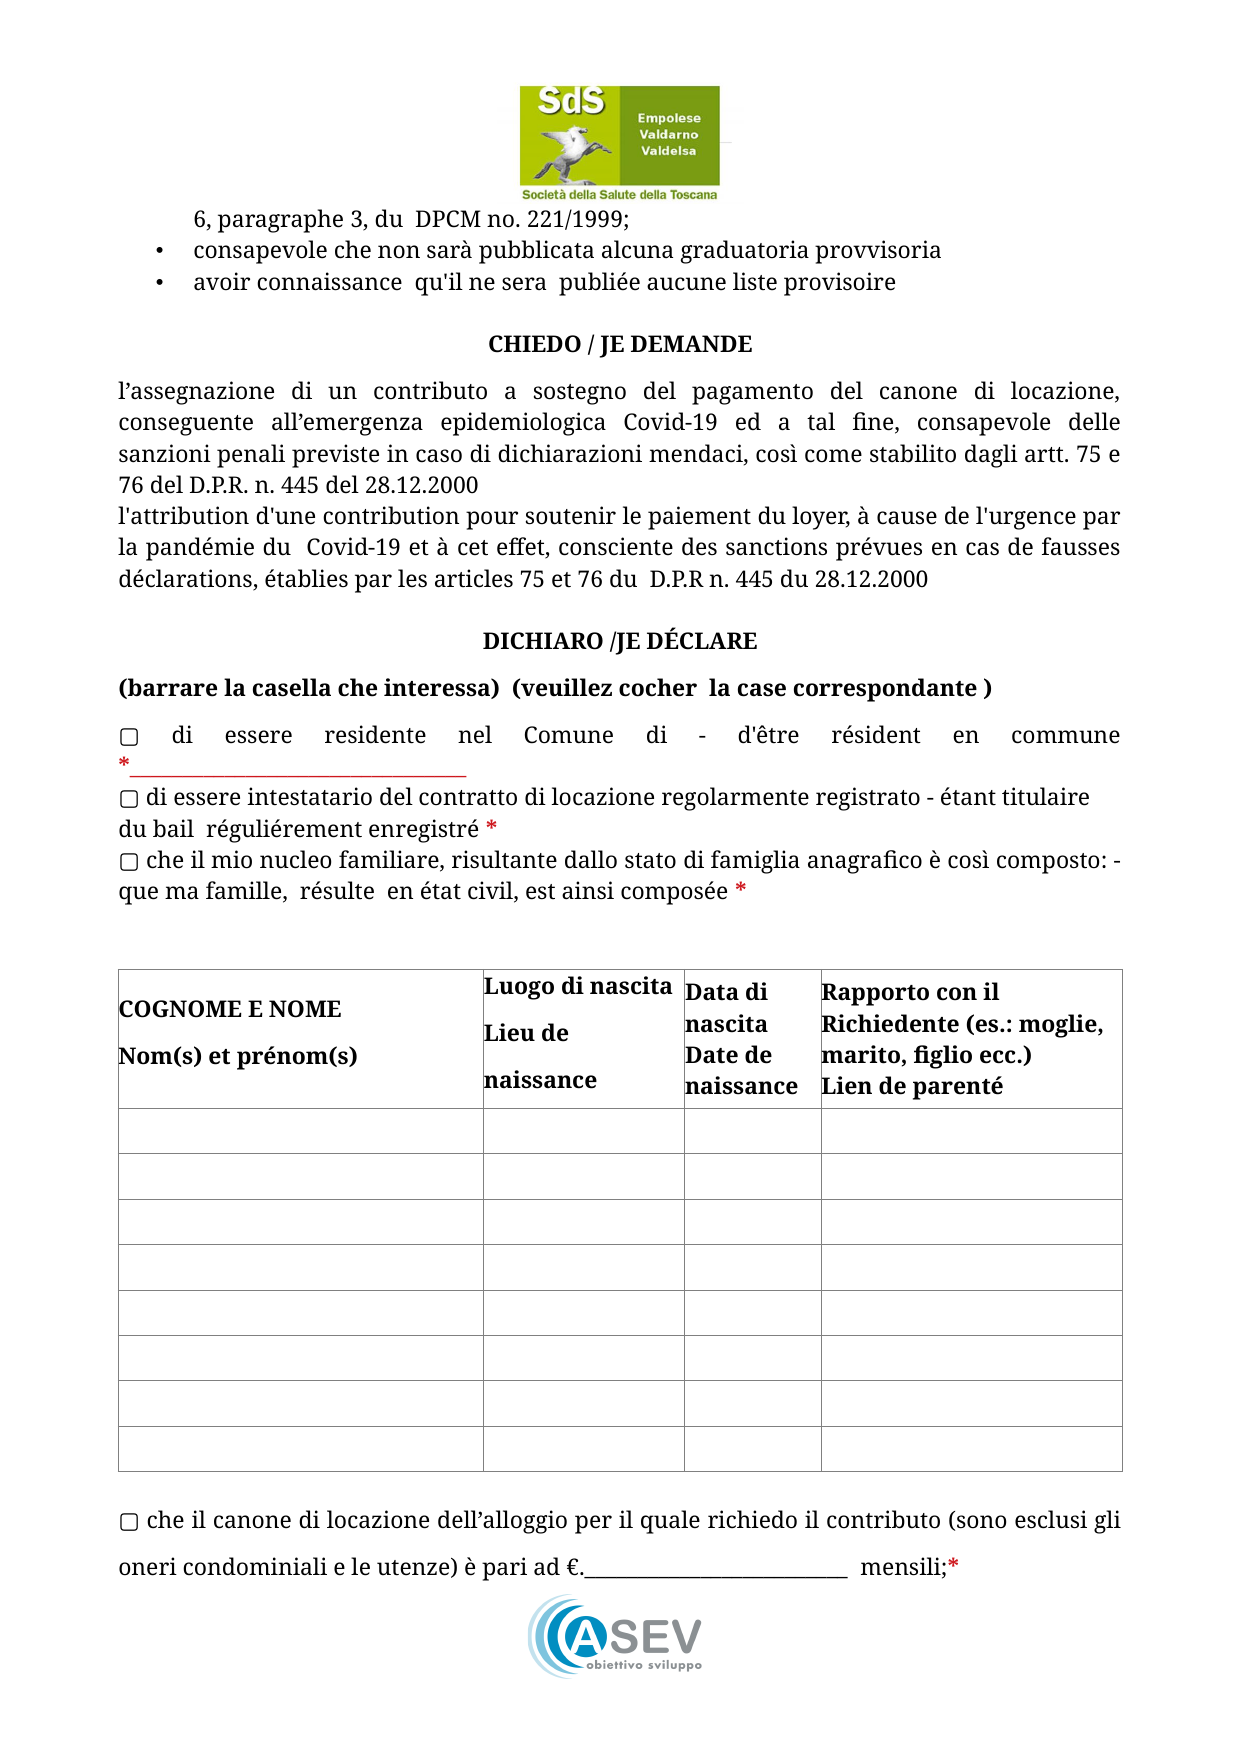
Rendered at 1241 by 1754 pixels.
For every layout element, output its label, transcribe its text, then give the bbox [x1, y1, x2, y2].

table_cell [822, 1154, 1122, 1199]
table_cell [822, 1200, 1122, 1244]
text ▢ che il canone di locazione dell’alloggio per il quale richiedo il contributo (sono esclusi gli oneri condominiali e le utenze) è pari ad €._________________________ mensili;* [118, 1503, 1122, 1582]
table_cell [484, 1336, 684, 1380]
table_cell [119, 1427, 483, 1471]
list consapevole che non sarà pubblicata alcuna graduatoria provvisoria [156, 234, 1122, 266]
table_cell [685, 1109, 821, 1153]
table_cell [685, 1291, 821, 1335]
table_cell [119, 1109, 483, 1153]
table_cell [119, 1291, 483, 1335]
table_header Rapporto con il Richiedente (es.: moglie, marito, figlio ecc.) Lien de parenté [822, 970, 1122, 1108]
text DICHIARO /JE DÉCLARE [118, 625, 1122, 656]
table_cell [822, 1336, 1122, 1380]
table_cell [119, 1336, 483, 1380]
table_cell [822, 1109, 1122, 1153]
table_cell [685, 1427, 821, 1471]
table_cell [484, 1200, 684, 1244]
table_header Luogo di nascita Lieu de naissance [484, 970, 684, 1108]
table_cell [685, 1154, 821, 1199]
table_cell [685, 1381, 821, 1426]
table_cell [822, 1245, 1122, 1289]
text ▢ di essere residente nel Comune di - d'être résident en commune *________________________________ [118, 719, 1122, 781]
table_header Data di nascita Date de naissance [685, 970, 821, 1108]
table_cell [685, 1200, 821, 1244]
text CHIEDO / JE DEMANDE [118, 328, 1122, 359]
text (barrare la casella che interessa) (veuillez cocher la case correspondante ) [118, 672, 1122, 703]
table_header COGNOME E NOME Nom(s) et prénom(s) [119, 970, 483, 1108]
table_cell [685, 1336, 821, 1380]
table_cell [822, 1427, 1122, 1471]
text l’assegnazione di un contributo a sostegno del pagamento del canone di locazione, conseguente all’emergenza epidemiologica Covid-19 ed a tal fine, consapevole delle sanzioni penali previste in caso di dichiarazioni mendaci, così come stabilito dagli artt. 75 e 76 del D.P.R. n. 445 del 28.12.2000 [118, 375, 1122, 500]
table_cell [119, 1381, 483, 1426]
table_cell [119, 1154, 483, 1199]
text l'attribution d'une contribution pour soutenir le paiement du loyer, à cause de l'urgence par la pandémie du Covid-19 et à cet effet, consciente des sanctions prévues en cas de fausses déclarations, établies par les articles 75 et 76 du D.P.R n. 445 du 28.12.2000 [118, 500, 1122, 594]
table_cell [119, 1200, 483, 1244]
table_cell [119, 1245, 483, 1289]
table_cell [484, 1109, 684, 1153]
table_cell [822, 1381, 1122, 1426]
text ▢ che il mio nucleo familiare, risultante dallo stato di famiglia anagrafico è così composto: - que ma famille, résulte en état civil, est ainsi composée * [118, 844, 1122, 906]
table_cell [822, 1291, 1122, 1335]
table_cell [685, 1245, 821, 1289]
list 6, paragraphe 3, du DPCM no. 221/1999; [156, 203, 1122, 234]
list avoir connaissance qu'il ne sera publiée aucune liste provisoire [156, 266, 1122, 297]
text ▢ di essere intestatario del contratto di locazione regolarmente registrato - étant titulaire du bail réguliérement enregistré * [118, 781, 1122, 844]
table_cell [484, 1381, 684, 1426]
table_cell [484, 1154, 684, 1199]
table_cell [484, 1427, 684, 1471]
table_cell [484, 1291, 684, 1335]
table_cell [484, 1245, 684, 1289]
